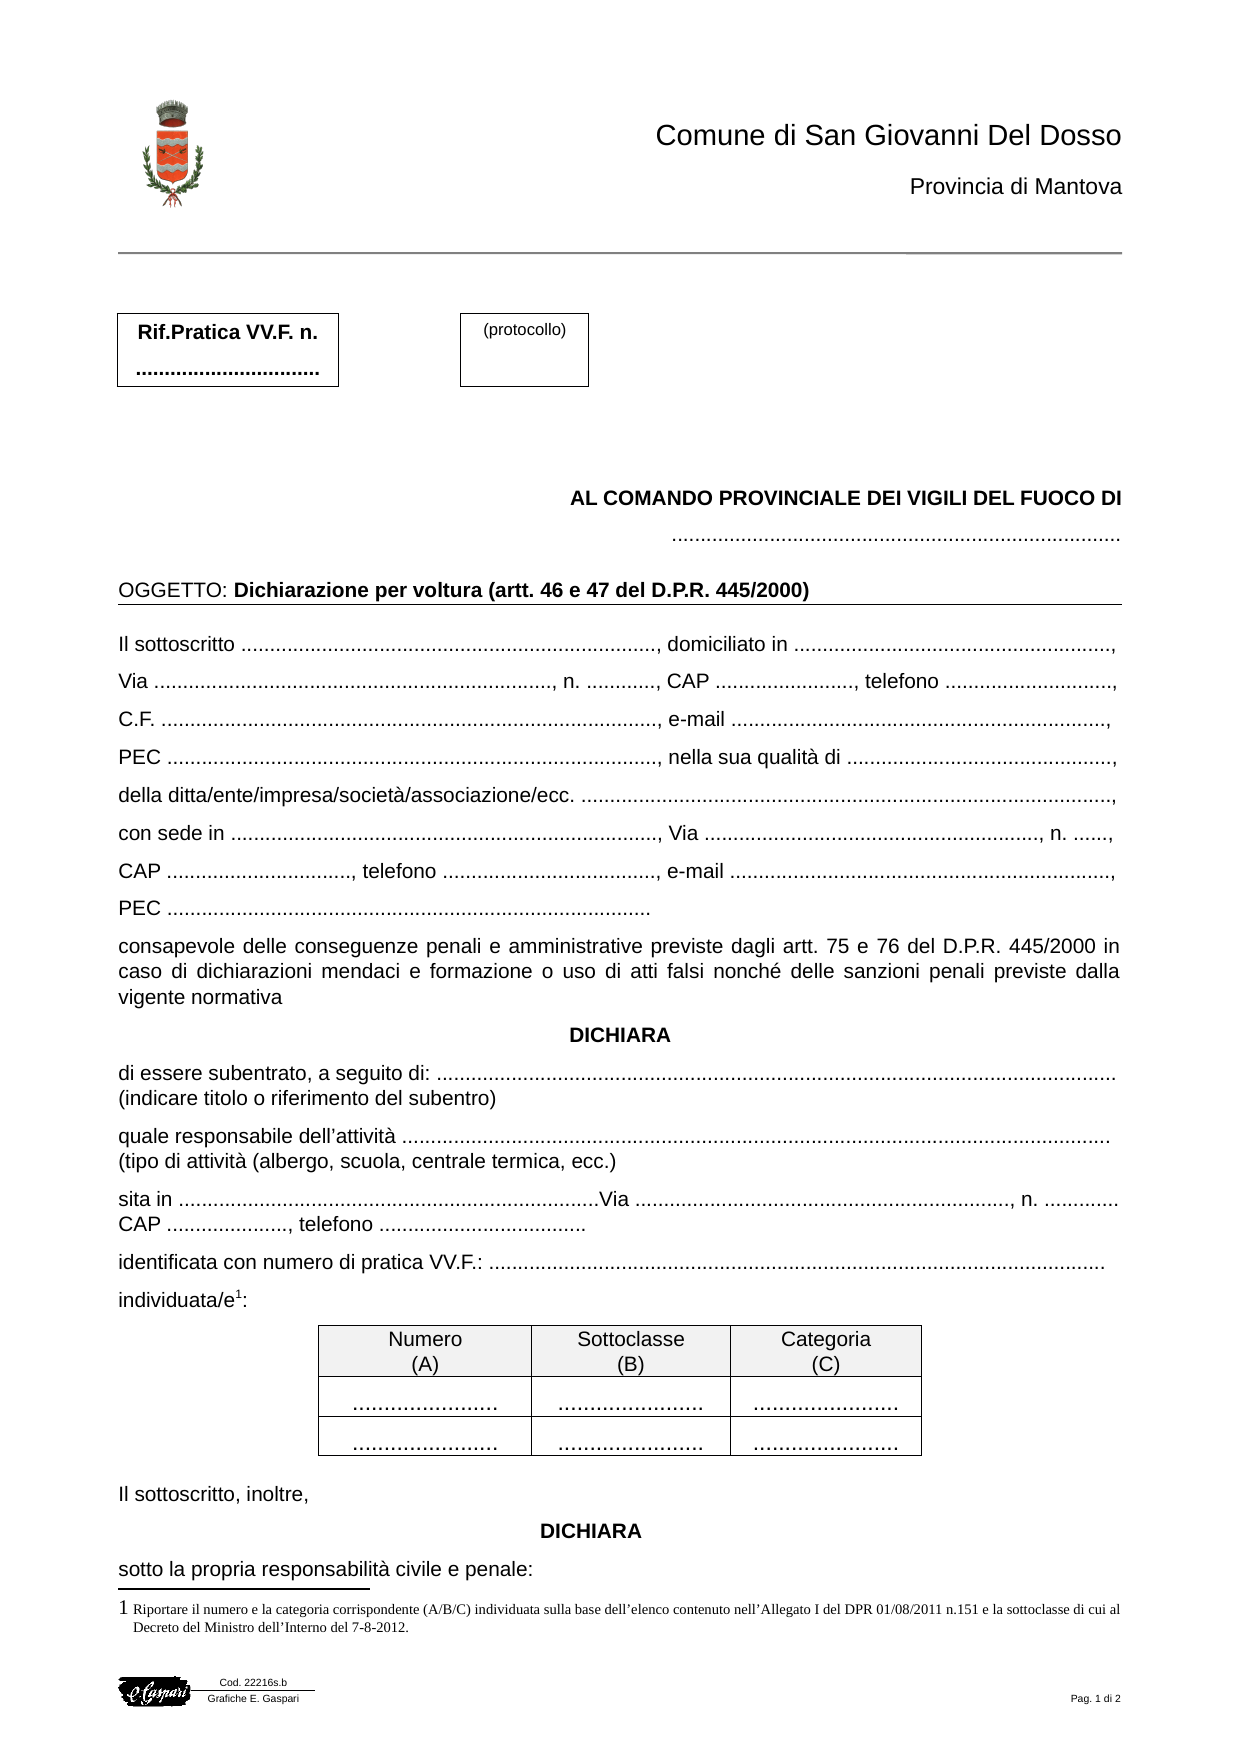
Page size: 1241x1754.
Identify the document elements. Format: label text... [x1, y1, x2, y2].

table_cell ....................... [731, 1417, 921, 1455]
text DICHIARA [118, 1022, 1122, 1046]
table_header Numero (A) [319, 1326, 531, 1376]
table_cell ....................... [532, 1377, 730, 1416]
text DICHIARA [118, 1519, 1064, 1543]
table_cell ....................... [731, 1377, 921, 1416]
table_header Categoria (C) [731, 1326, 921, 1376]
text quale responsabile dell’attività ........................................................................................................................... (tipo di attività (albergo, scuola, centrale termica, ecc.) [118, 1123, 1122, 1173]
table_cell ....................... [319, 1417, 531, 1455]
text OGGETTO: Dichiarazione per voltura (artt. 46 e 47 del D.P.R. 445/2000) [118, 578, 1122, 604]
picture [122, 87, 224, 219]
text Via ....................................................................., n. ............, CAP ........................, telefono ............................., [118, 669, 1122, 693]
table_header Rif.Pratica VV.F. n. ................................ [118, 314, 338, 386]
text Il sottoscritto ........................................................................, domiciliato in ......................................................., [118, 632, 1122, 656]
text sita in .........................................................................Via ................................................................., n. ............. CAP ....................., telefono .................................... [118, 1187, 1122, 1236]
table_header (protocollo) [461, 314, 588, 386]
text PEC ....................................................................................., nella sua qualità di .............................................., [118, 745, 1122, 769]
table_cell ....................... [319, 1377, 531, 1416]
text Comune di San Giovanni Del Dosso [224, 118, 1122, 152]
table_header Sottoclasse (B) [532, 1326, 730, 1376]
text Riportare il numero e la categoria corrispondente (A/B/C) individuata sulla base dell’elenco contenuto nell’Allegato I del DPR 01/08/2011 n.151 e la sottoclasse di cui al Decreto del Ministro dell’Interno del 7-8-2012. [118, 1595, 1122, 1636]
text Il sottoscritto, inoltre, [118, 1481, 1063, 1505]
text CAP ................................, telefono ....................................., e-mail .................................................................., [118, 858, 1122, 882]
text di essere subentrato, a seguito di: ...................................................................................................................... (indicare titolo o riferimento del subentro) [118, 1060, 1122, 1109]
text .............................................................................. [118, 522, 1122, 546]
text individuata/e: [118, 1287, 1122, 1311]
text della ditta/ente/impresa/società/associazione/ecc. ............................................................................................, [118, 783, 1122, 807]
text AL COMANDO PROVINCIALE DEI VIGILI DEL FUOCO DI [118, 486, 1122, 509]
picture [117, 1675, 191, 1707]
text PEC .................................................................................... [118, 896, 1122, 920]
text con sede in .........................................................................., Via .........................................................., n. ......, [118, 821, 1122, 844]
text Provincia di Mantova [224, 173, 1122, 200]
text consapevole delle conseguenze penali e amministrative previste dagli artt. 75 e 76 del D.P.R. 445/2000 in caso di dichiarazioni mendaci e formazione o uso di atti falsi nonché delle sanzioni penali previste dalla vigente normativa [118, 934, 1122, 1009]
table_header [339, 313, 460, 386]
text C.F. ......................................................................................, e-mail ................................................................., [118, 707, 1122, 731]
table_cell ....................... [532, 1417, 730, 1455]
text identificata con numero di pratica VV.F.: ........................................................................................................... [118, 1250, 1122, 1274]
text sotto la propria responsabilità civile e penale: [118, 1557, 1107, 1581]
